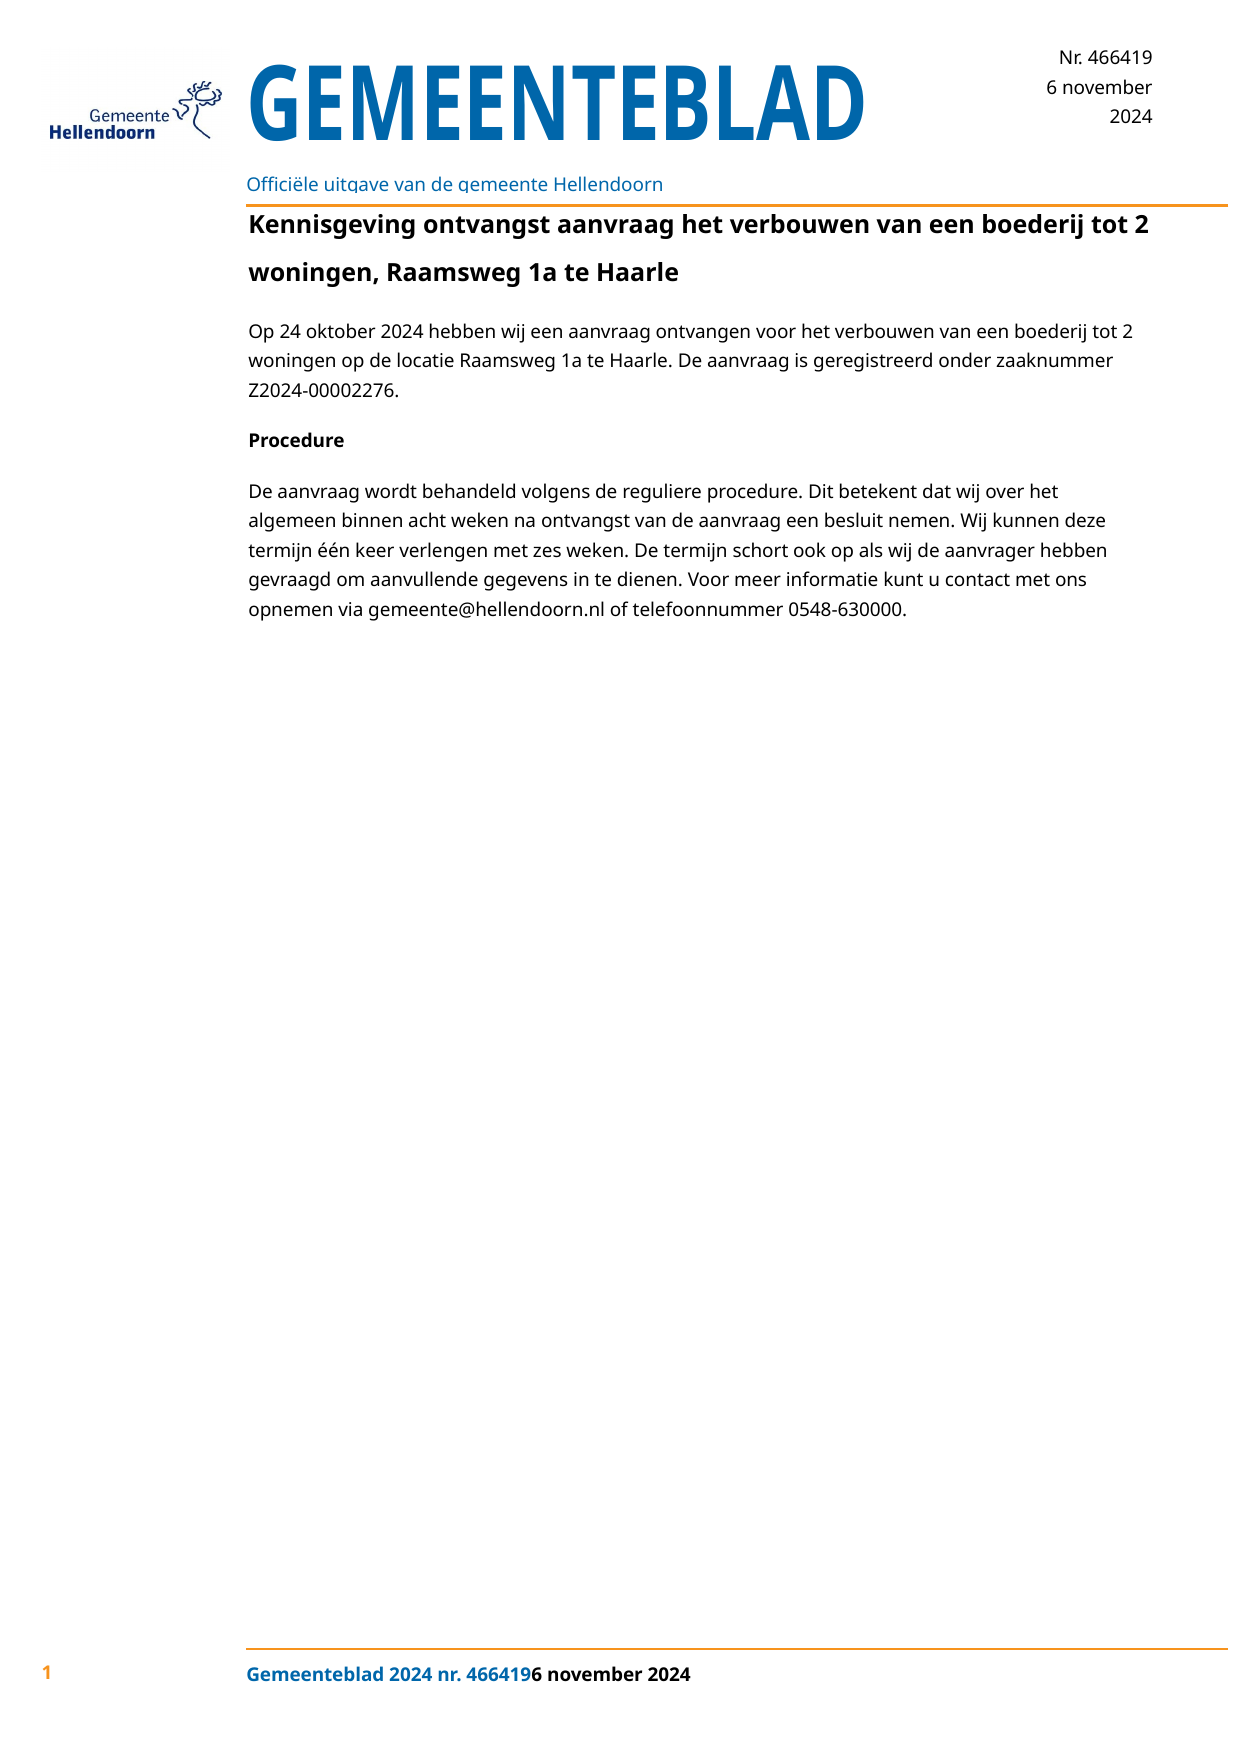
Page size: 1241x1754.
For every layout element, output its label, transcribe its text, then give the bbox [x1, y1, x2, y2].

text Op 24 oktober 2024 hebben wij een aanvraag ontvangen voor het verbouwen van een boederij tot 2 woningen op de locatie Raamsweg 1a te Haarle. De aanvraag is geregistreerd onder zaaknummer Z2024-00002276. [248, 318, 1152, 403]
text Procedure [248, 427, 1152, 453]
text De aanvraag wordt behandeld volgens de reguliere procedure. Dit betekent dat wij over het algemeen binnen acht weken na ontvangst van de aanvraag een besluit nemen. Wij kunnen deze termijn één keer verlengen met zes weken. De termijn schort ook op als wij de aanvrager hebben gevraagd om aanvullende gegevens in te dienen. Voor meer informatie kunt u contact met ons opnemen via gemeente@hellendoorn.nl of telefoonnummer 0548-630000. [248, 478, 1152, 622]
text Kennisgeving ontvangst aanvraag het verbouwen van een boederij tot 2 woningen, Raamsweg 1a te Haarle [248, 207, 1152, 288]
picture [41, 47, 231, 172]
